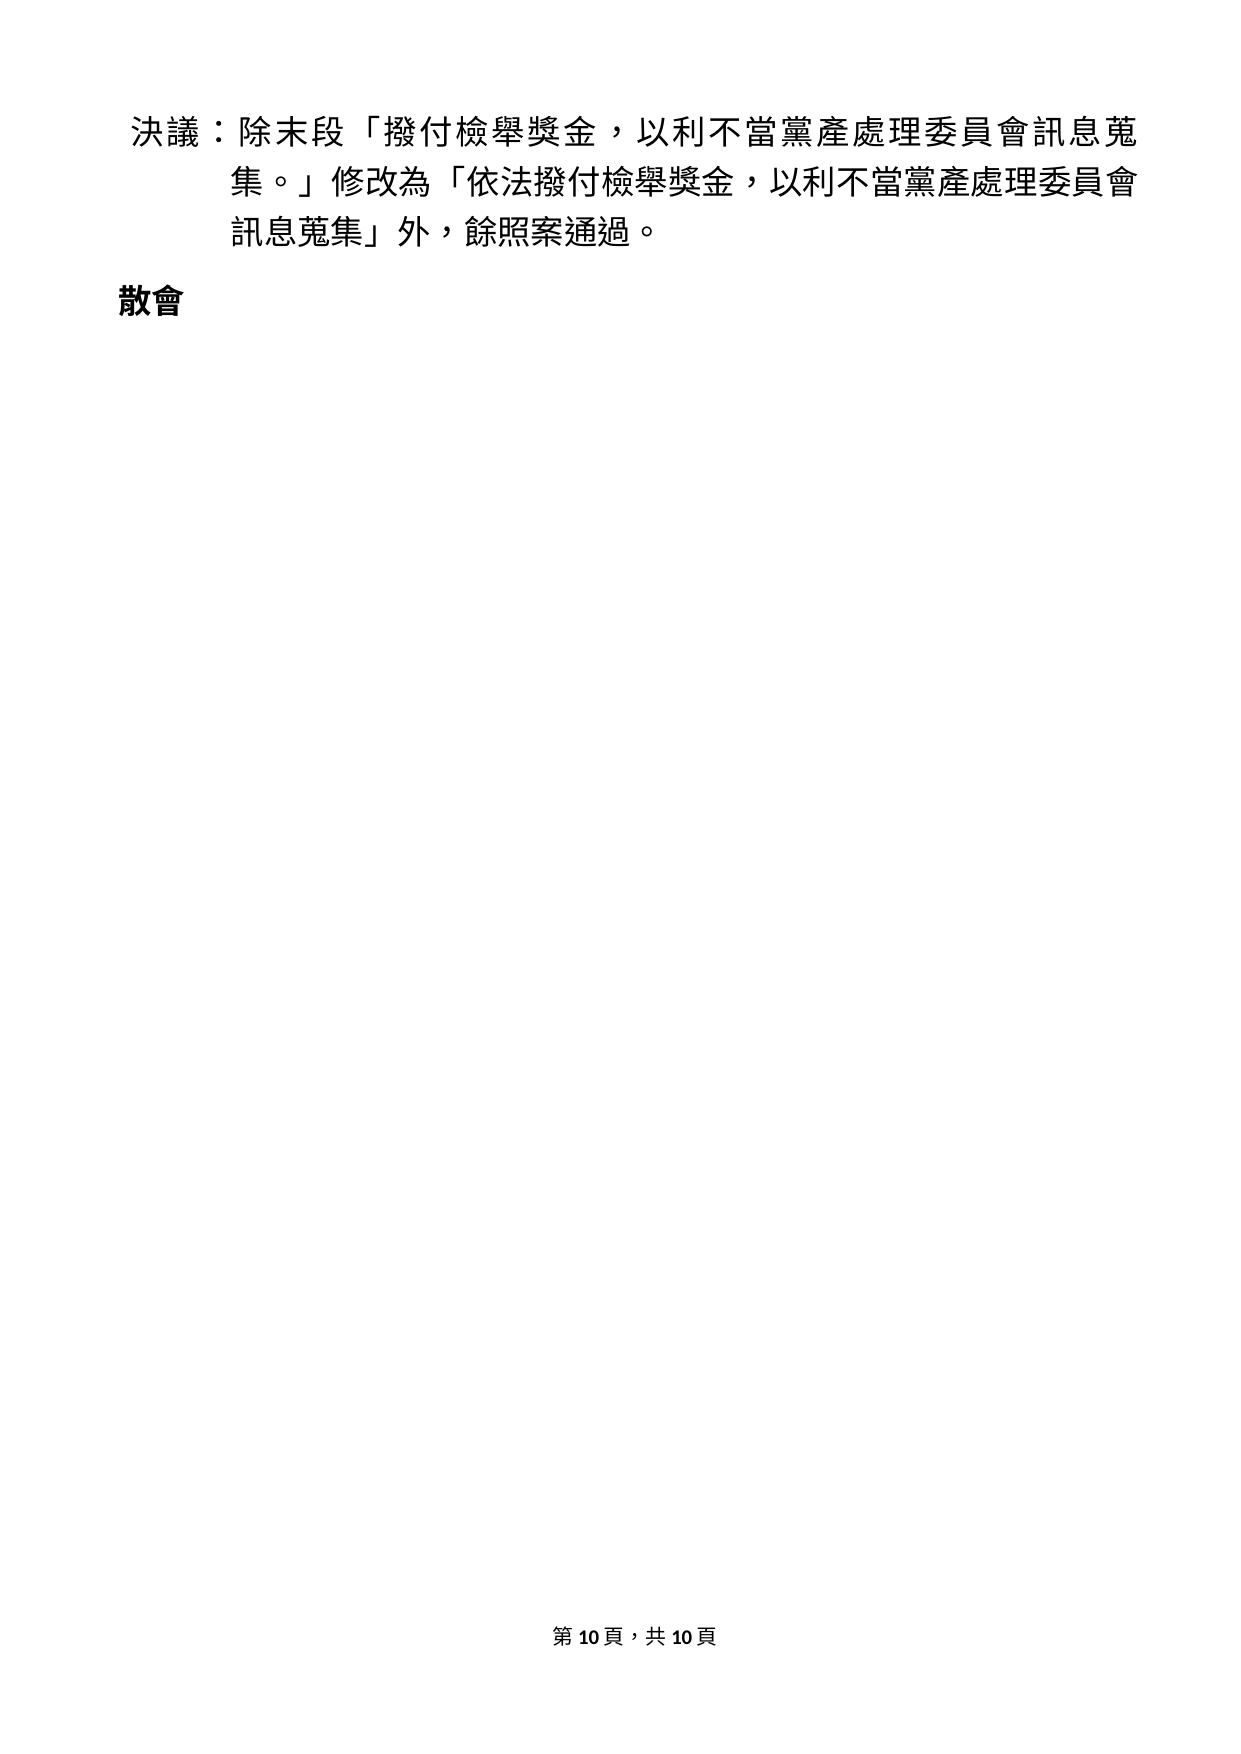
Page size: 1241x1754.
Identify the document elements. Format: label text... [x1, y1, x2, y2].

text 決議：除末段「撥付檢舉獎金，以利不當黨產處理委員會訊息蒐集。」修改為「依法撥付檢舉獎金，以利不當黨產處理委員會訊息蒐集」外，餘照案通過。 [131, 104, 1139, 254]
text 散會 [118, 273, 1211, 323]
